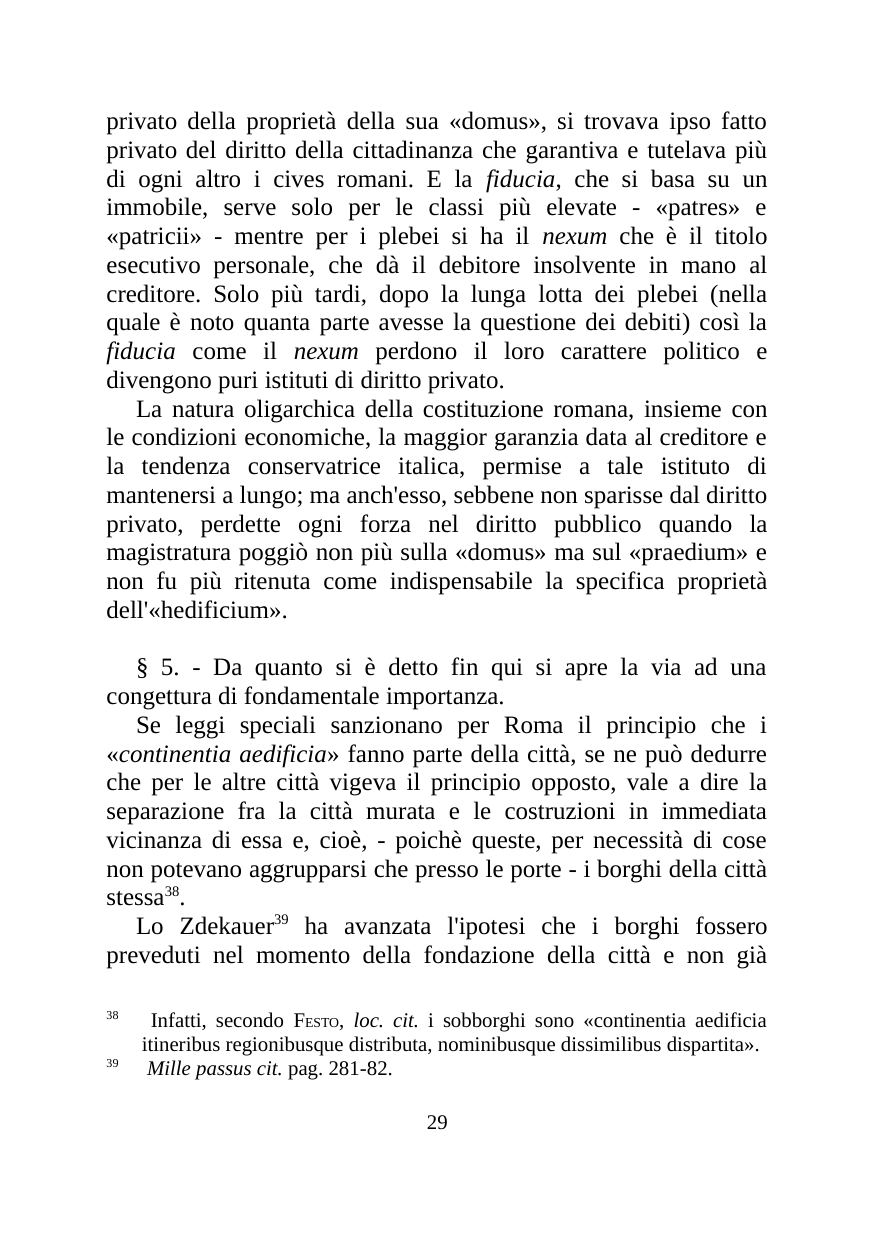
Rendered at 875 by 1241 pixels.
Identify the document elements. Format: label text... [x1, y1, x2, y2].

text Mille passus cit. pag. 281-82. [106, 1056, 768, 1080]
text Infatti, secondo Festo, loc. cit. i sobborghi sono «continentia aedificia itineribus regionibusque distributa, nominibusque dissimilibus dispartita». [106, 1008, 768, 1056]
text Se leggi speciali sanzionano per Roma il principio che i «continentia aedificia» fanno parte della città, se ne può dedurre che per le altre città vigeva il principio opposto, vale a dire la separazione fra la città murata e le costruzioni in immediata vicinanza di essa e, cioè, - poichè queste, per necessità di cose non potevano aggrupparsi che presso le porte - i borghi della città stessa. [106, 710, 768, 911]
text La natura oligarchica della costituzione romana, insieme con le condizioni economiche, la maggior garanzia data al creditore e la tendenza conservatrice italica, permise a tale istituto di mantenersi a lungo; ma anch'esso, sebbene non sparisse dal diritto privato, perdette ogni forza nel diritto pubblico quando la magistratura poggiò non più sulla «domus» ma sul «praedium» e non fu più ritenuta come indispensabile la specifica proprietà dell'«hedificium». [106, 394, 768, 624]
text privato della proprietà della sua «domus», si trovava ipso fatto privato del diritto della cittadinanza che garantiva e tutelava più di ogni altro i cives romani. E la fiducia, che si basa su un immobile, serve solo per le classi più elevate - «patres» e «patricii» - mentre per i plebei si ha il nexum che è il titolo esecutivo personale, che dà il debitore insolvente in mano al creditore. Solo più tardi, dopo la lunga lotta dei plebei (nella quale è noto quanta parte avesse la questione dei debiti) così la fiducia come il nexum perdono il loro carattere politico e divengono puri istituti di diritto privato. [106, 106, 768, 394]
text § 5. - Da quanto si è detto fin qui si apre la via ad una congettura di fondamentale importanza. [106, 652, 768, 710]
text Lo Zdekauer ha avanzata l'ipotesi che i borghi fossero preveduti nel momento della fondazione della città e non già [106, 911, 768, 969]
